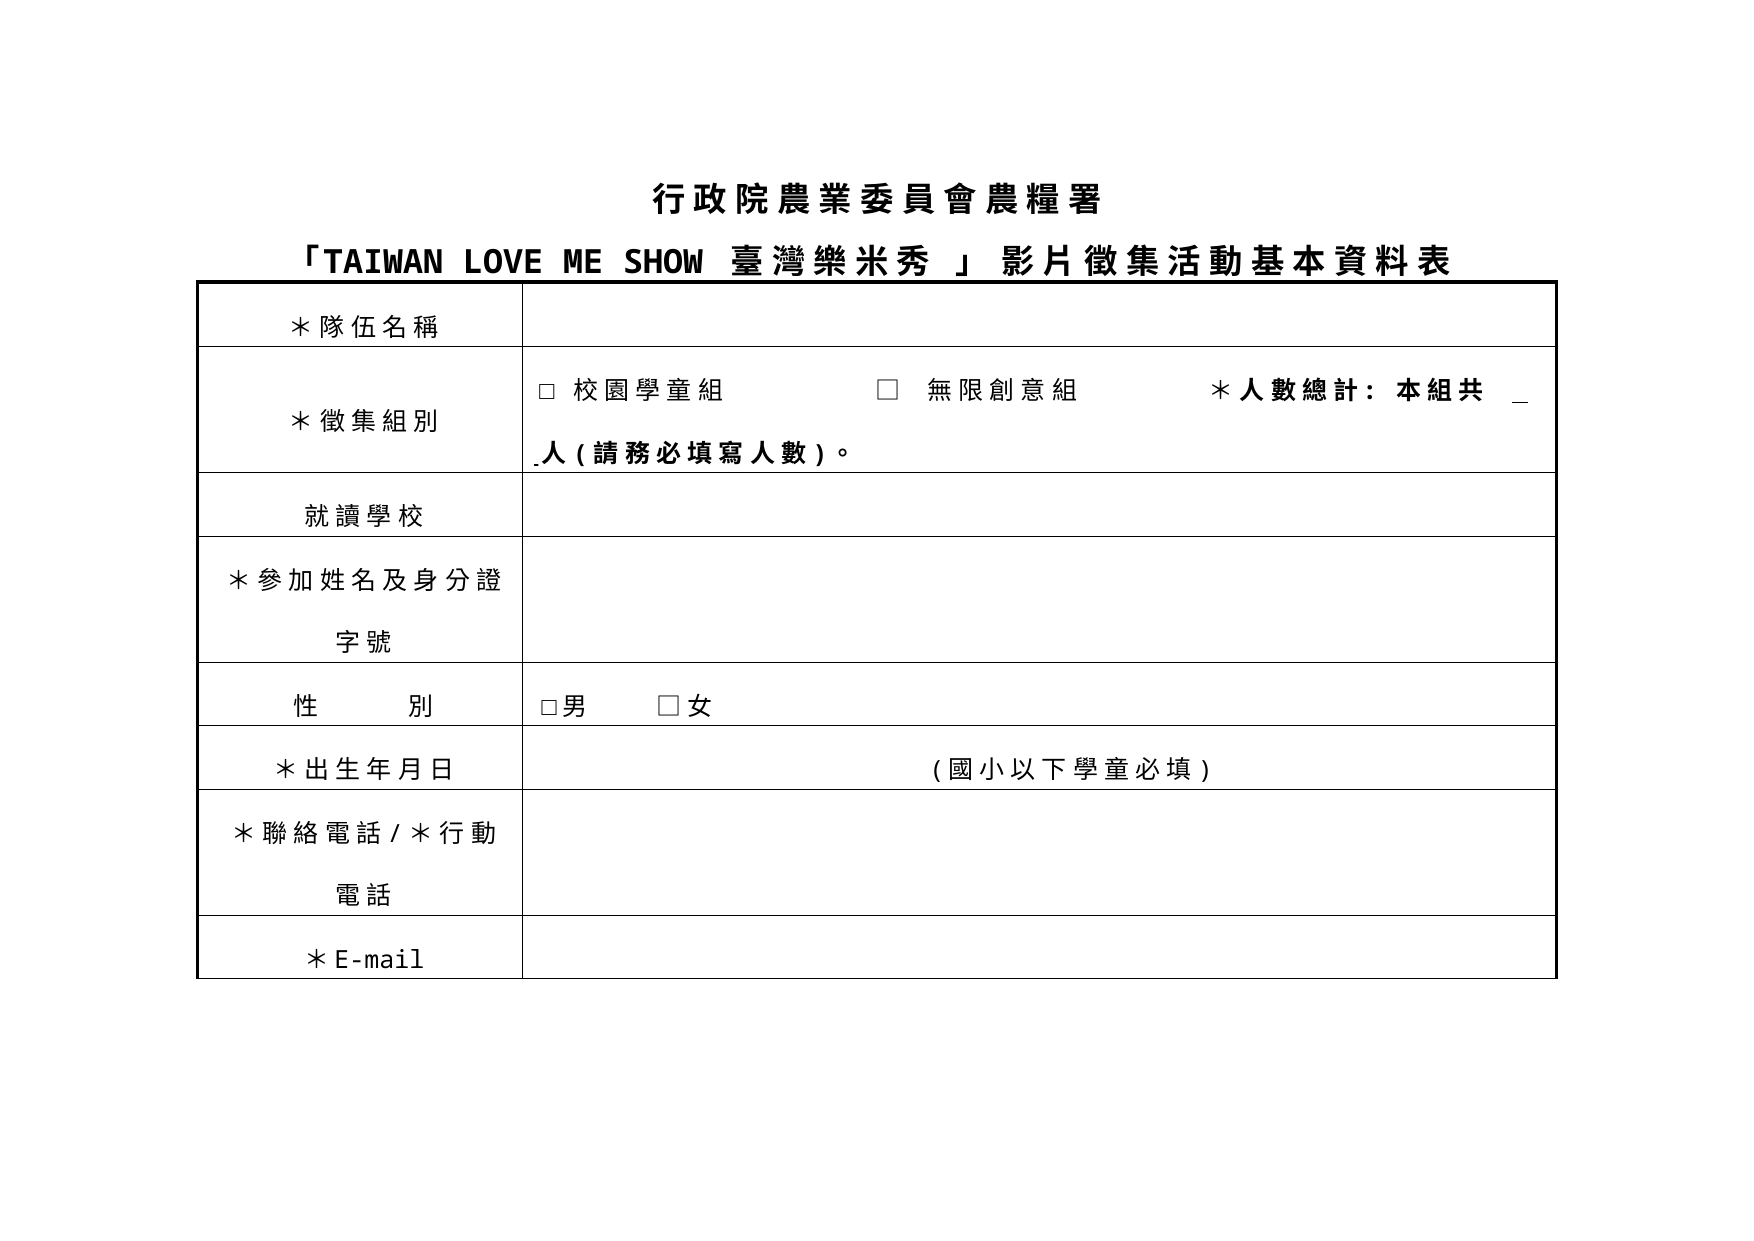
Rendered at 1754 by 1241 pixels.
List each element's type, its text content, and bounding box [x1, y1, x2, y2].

table_cell ＊聯絡電話/＊行動電話 [199, 790, 522, 915]
table_cell ＊參加姓名及身分證字號 [199, 537, 522, 662]
text 行政院農業委員會農糧署 [153, 155, 1601, 218]
table_cell [523, 473, 1555, 536]
table_cell [523, 790, 1555, 915]
table_cell □ 校園學童組 □ 無限創意組 ＊人數總計: 本組共 人(請務必填寫人數)。 [523, 347, 1555, 472]
table_cell ＊出生年月日 [199, 726, 522, 789]
table_cell [523, 537, 1555, 662]
table_header ＊隊伍名稱 [199, 284, 522, 346]
table_cell ＊E-mail [199, 916, 522, 978]
table_header [523, 284, 1555, 346]
table_cell [523, 916, 1555, 978]
table_cell □男 □女 [523, 663, 1555, 725]
table_cell 就讀學校 [199, 473, 522, 536]
table_cell 性 別 [199, 663, 522, 725]
table_cell ＊徵集組別 [199, 347, 522, 472]
table_cell (國小以下學童必填) [523, 726, 1555, 789]
text 「TAIWAN LOVE ME SHOW 臺灣樂米秀 」影片徵集活動基本資料表 [153, 218, 1601, 280]
